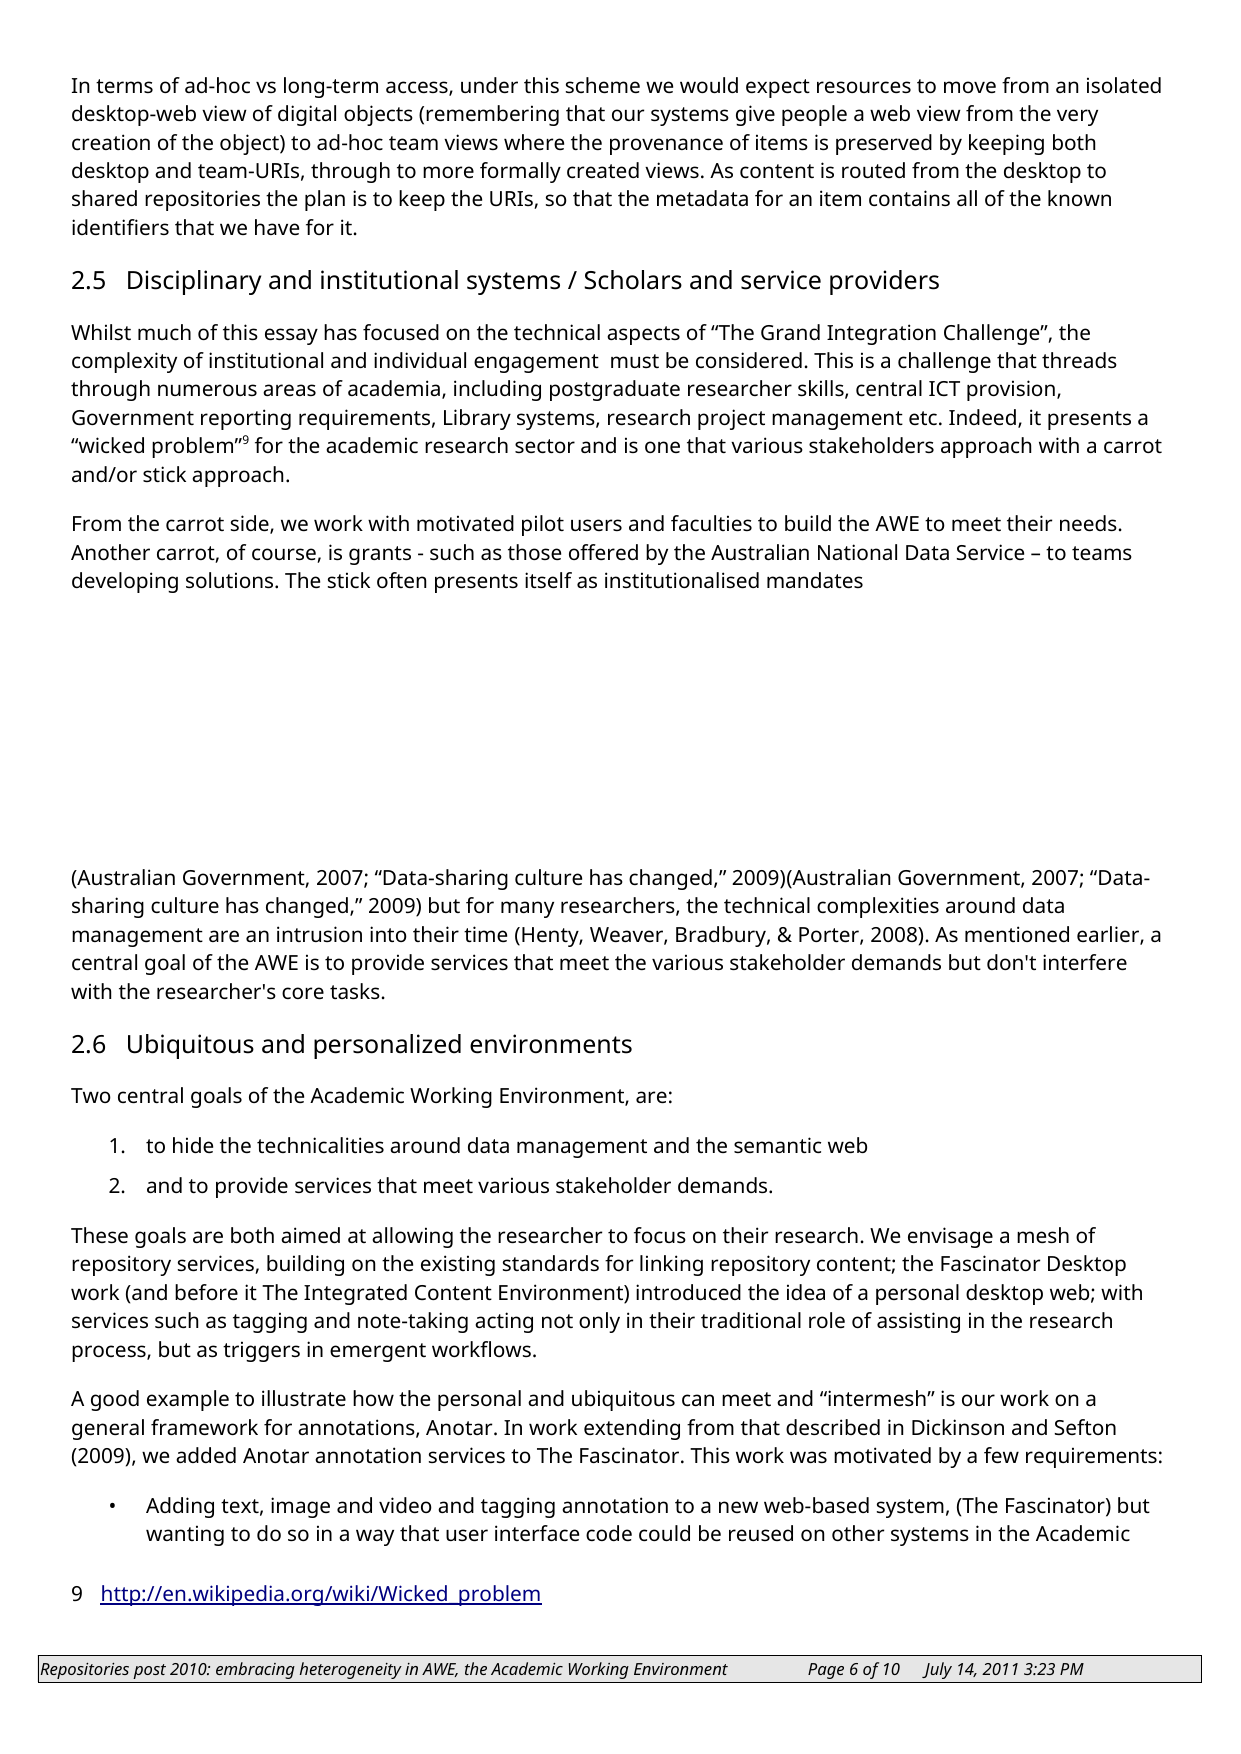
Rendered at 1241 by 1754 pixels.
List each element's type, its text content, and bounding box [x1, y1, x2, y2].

text Two central goals of the Academic Working Environment, are: [71, 1081, 1170, 1110]
subtitle Disciplinary and institutional systems / Scholars and service providers [71, 262, 1170, 297]
text (Australian Government, 2007; “Data-sharing culture has changed,” 2009)(Australian Government, 2007; “Data-sharing culture has changed,” 2009) but for many researchers, the technical complexities around data management are an intrusion into their time (Henty, Weaver, Bradbury, & Porter, 2008). As mentioned earlier, a central goal of the AWE is to provide services that meet the various stakeholder demands but don't interfere with the researcher's core tasks. [71, 863, 1170, 1005]
list to hide the technicalities around data management and the semantic web [108, 1131, 1170, 1159]
list Adding text, image and video and tagging annotation to a new web-based system, (The Fascinator) but wanting to do so in a way that user interface code could be reused on other systems in the Academic [108, 1491, 1170, 1548]
text A good example to illustrate how the personal and ubiquitous can meet and “intermesh” is our work on a general framework for annotations, Anotar. In work extending from that described in Dickinson and Sefton (2009), we added Anotar annotation services to The Fascinator. This work was motivated by a few requirements: [71, 1384, 1170, 1470]
text These goals are both aimed at allowing the researcher to focus on their research. We envisage a mesh of repository services, building on the existing standards for linking repository content; the Fascinator Desktop work (and before it The Integrated Content Environment) introduced the idea of a personal desktop web; with services such as tagging and note-taking acting not only in their traditional role of assisting in the research process, but as triggers in emergent workflows. [71, 1221, 1170, 1363]
text Whilst much of this essay has focused on the technical aspects of “The Grand Integration Challenge”, the complexity of institutional and individual engagement must be considered. This is a challenge that threads through numerous areas of academia, including postgraduate researcher skills, central ICT provision, Government reporting requirements, Library systems, research project management etc. Indeed, it presents a “wicked problem” for the academic research sector and is one that various stakeholders approach with a carrot and/or stick approach. [71, 318, 1170, 488]
text From the carrot side, we work with motivated pilot users and faculties to build the AWE to meet their needs. Another carrot, of course, is grants - such as those offered by the Australian National Data Service – to teams developing solutions. The stick often presents itself as institutionalised mandates [71, 509, 1170, 594]
text http://en.wikipedia.org/wiki/Wicked_problem [71, 1579, 1170, 1608]
list and to provide services that meet various stakeholder demands. [108, 1172, 1170, 1200]
subtitle Ubiquitous and personalized environments [71, 1026, 1170, 1060]
text In terms of ad-hoc vs long-term access, under this scheme we would expect resources to move from an isolated desktop-web view of digital objects (remembering that our systems give people a web view from the very creation of the object) to ad-hoc team views where the provenance of items is preserved by keeping both desktop and team-URIs, through to more formally created views. As content is routed from the desktop to shared repositories the plan is to keep the URIs, so that the metadata for an item contains all of the known identifiers that we have for it. [71, 71, 1170, 241]
